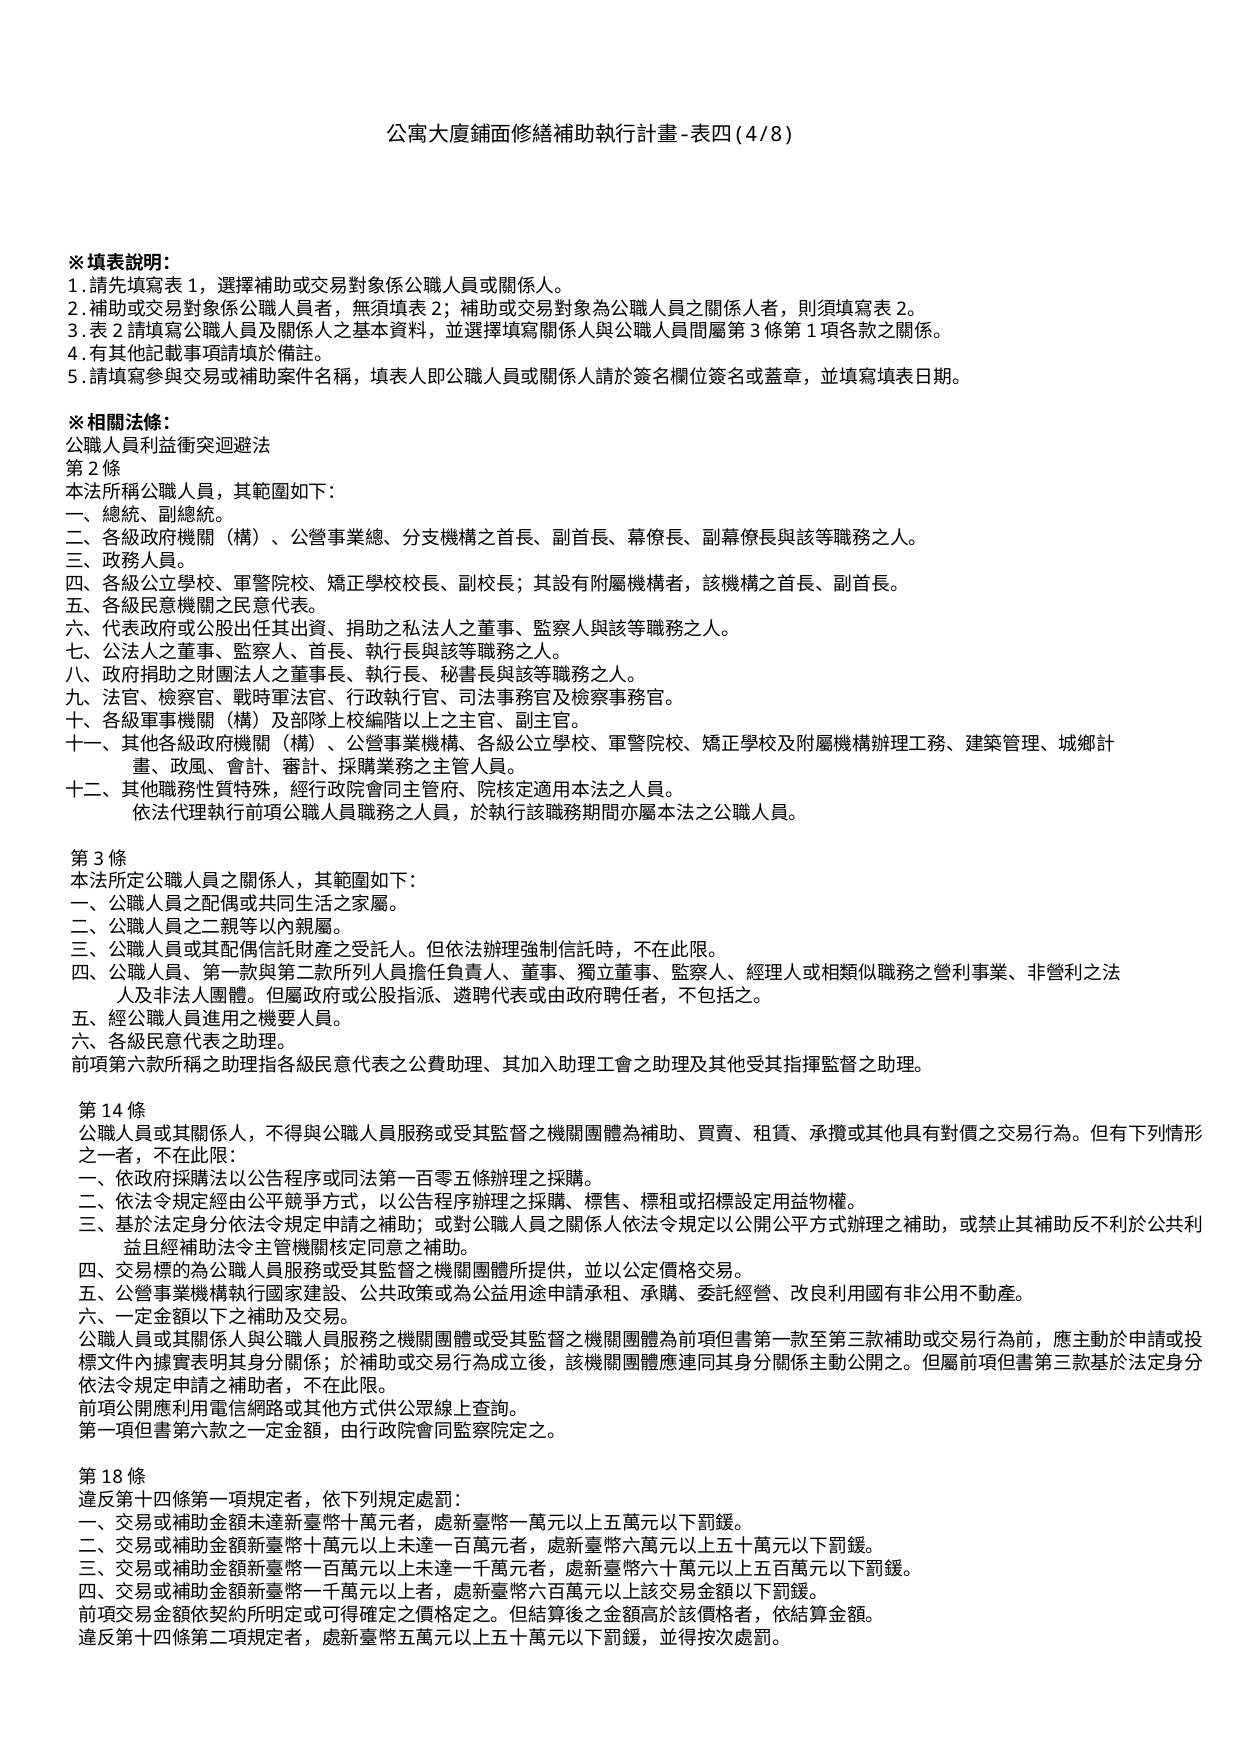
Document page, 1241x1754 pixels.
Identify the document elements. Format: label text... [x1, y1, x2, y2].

text 違反第十四條第一項規定者，依下列規定處罰： [44, 1488, 1216, 1511]
text 二、依法令規定經由公平競爭方式，以公告程序辦理之採購、標售、標租或招標設定用益物權。 [44, 1190, 1216, 1213]
text 5.請填寫參與交易或補助案件名稱，填表人即公職人員或關係人請於簽名欄位簽名或蓋章，並填寫填表日期。 [44, 365, 1216, 388]
text 五、經公職人員進用之機要人員。 [71, 1007, 1122, 1030]
text 公職人員或其關係人與公職人員服務之機關團體或受其監督之機關團體為前項但書第一款至第三款補助或交易行為前，應主動於申請或投 [44, 1328, 1216, 1351]
text 人及非法人團體。但屬政府或公股指派、遴聘代表或由政府聘任者，不包括之。 [71, 984, 1122, 1007]
text 九、法官、檢察官、戰時軍法官、行政執行官、司法事務官及檢察事務官。 [65, 686, 1122, 709]
text 七、公法人之董事、監察人、首長、執行長與該等職務之人。 [65, 640, 1122, 663]
text 十二、其他職務性質特殊，經行政院會同主管府、院核定適用本法之人員。 [65, 778, 1122, 801]
text 2.補助或交易對象係公職人員者，無須填表2；補助或交易對象為公職人員之關係人者，則須填寫表2。 [44, 297, 1216, 319]
text 第2條 [65, 457, 1122, 480]
text 本法所稱公職人員，其範圍如下： [65, 480, 1122, 503]
text 第一項但書第六款之一定金額，由行政院會同監察院定之。 [44, 1419, 1216, 1442]
text 一、公職人員之配偶或共同生活之家屬。 [59, 892, 1217, 915]
text 三、政務人員。 [65, 549, 1122, 572]
text 八、政府捐助之財團法人之董事長、執行長、秘書長與該等職務之人。 [65, 663, 1122, 686]
text 益且經補助法令主管機關核定同意之補助。 [44, 1236, 1216, 1259]
text 三、基於法定身分依法令規定申請之補助；或對公職人員之關係人依法令規定以公開公平方式辦理之補助，或禁止其補助反不利於公共利 [44, 1213, 1216, 1236]
text 四、各級公立學校、軍警院校、矯正學校校長、副校長；其設有附屬機構者，該機構之首長、副首長。 [65, 572, 1122, 594]
text 公寓大廈鋪面修繕補助執行計畫-表四(4/8) [59, 117, 1122, 147]
text 之一者，不在此限： [44, 1144, 1216, 1167]
text 四、交易或補助金額新臺幣一千萬元以上者，處新臺幣六百萬元以上該交易金額以下罰鍰。 [44, 1580, 1216, 1603]
text 1.請先填寫表1，選擇補助或交易對象係公職人員或關係人。 [44, 274, 1216, 297]
text 公職人員或其關係人，不得與公職人員服務或受其監督之機關團體為補助、買賣、租賃、承攬或其他具有對價之交易行為。但有下列情形 [44, 1122, 1216, 1144]
text 前項第六款所稱之助理指各級民意代表之公費助理、其加入助理工會之助理及其他受其指揮監督之助理。 [71, 1053, 1122, 1076]
text 五、各級民意機關之民意代表。 [65, 594, 1122, 617]
text 四、交易標的為公職人員服務或受其監督之機關團體所提供，並以公定價格交易。 [44, 1259, 1216, 1282]
text 十一、其他各級政府機關（構）、公營事業機構、各級公立學校、軍警院校、矯正學校及附屬機構辦理工務、建築管理、城鄉計 [65, 732, 1122, 755]
text 一、總統、副總統。 [65, 503, 1122, 526]
text 三、交易或補助金額新臺幣一百萬元以上未達一千萬元者，處新臺幣六十萬元以上五百萬元以下罰鍰。 [44, 1557, 1216, 1580]
text 一、依政府採購法以公告程序或同法第一百零五條辦理之採購。 [44, 1167, 1216, 1190]
text ※填表說明： [65, 251, 1122, 274]
text 前項公開應利用電信網路或其他方式供公眾線上查詢。 [44, 1397, 1216, 1419]
text ※相關法條： [65, 411, 1217, 434]
text 4.有其他記載事項請填於備註。 [44, 342, 1216, 365]
text 二、各級政府機關（構）、公營事業總、分支機構之首長、副首長、幕僚長、副幕僚長與該等職務之人。 [65, 526, 1122, 549]
text 3.表2請填寫公職人員及關係人之基本資料，並選擇填寫關係人與公職人員間屬第3條第1項各款之關係。 [44, 319, 1216, 342]
text 違反第十四條第二項規定者，處新臺幣五萬元以上五十萬元以下罰鍰，並得按次處罰。 [44, 1626, 1216, 1649]
text 第3條 [59, 847, 1217, 869]
text 十、各級軍事機關（構）及部隊上校編階以上之主官、副主官。 [65, 709, 1122, 732]
text 六、一定金額以下之補助及交易。 [44, 1305, 1216, 1328]
text 三、公職人員或其配偶信託財產之受託人。但依法辦理強制信託時，不在此限。 [59, 938, 1217, 961]
text 公職人員利益衝突迴避法 [65, 434, 1122, 457]
text 畫、政風、會計、審計、採購業務之主管人員。 [65, 755, 1122, 778]
text 依法令規定申請之補助者，不在此限。 [44, 1374, 1216, 1397]
text 六、代表政府或公股出任其出資、捐助之私法人之董事、監察人與該等職務之人。 [65, 617, 1122, 640]
text 第18條 [44, 1465, 1216, 1488]
text 本法所定公職人員之關係人，其範圍如下： [59, 869, 1217, 892]
text 六、各級民意代表之助理。 [71, 1030, 1122, 1053]
text 二、交易或補助金額新臺幣十萬元以上未達一百萬元者，處新臺幣六萬元以上五十萬元以下罰鍰。 [44, 1534, 1216, 1557]
text 標文件內據實表明其身分關係；於補助或交易行為成立後，該機關團體應連同其身分關係主動公開之。但屬前項但書第三款基於法定身分 [44, 1351, 1216, 1374]
text 依法代理執行前項公職人員職務之人員，於執行該職務期間亦屬本法之公職人員。 [65, 801, 1122, 824]
text 四、公職人員、第一款與第二款所列人員擔任負責人、董事、獨立董事、監察人、經理人或相類似職務之營利事業、非營利之法 [71, 961, 1122, 984]
text 一、交易或補助金額未達新臺幣十萬元者，處新臺幣一萬元以上五萬元以下罰鍰。 [44, 1511, 1216, 1534]
text 第14條 [44, 1099, 1216, 1122]
text 五、公營事業機構執行國家建設、公共政策或為公益用途申請承租、承購、委託經營、改良利用國有非公用不動產。 [44, 1282, 1216, 1305]
text 二、公職人員之二親等以內親屬。 [59, 915, 1217, 938]
text 前項交易金額依契約所明定或可得確定之價格定之。但結算後之金額高於該價格者，依結算金額。 [44, 1603, 1216, 1626]
